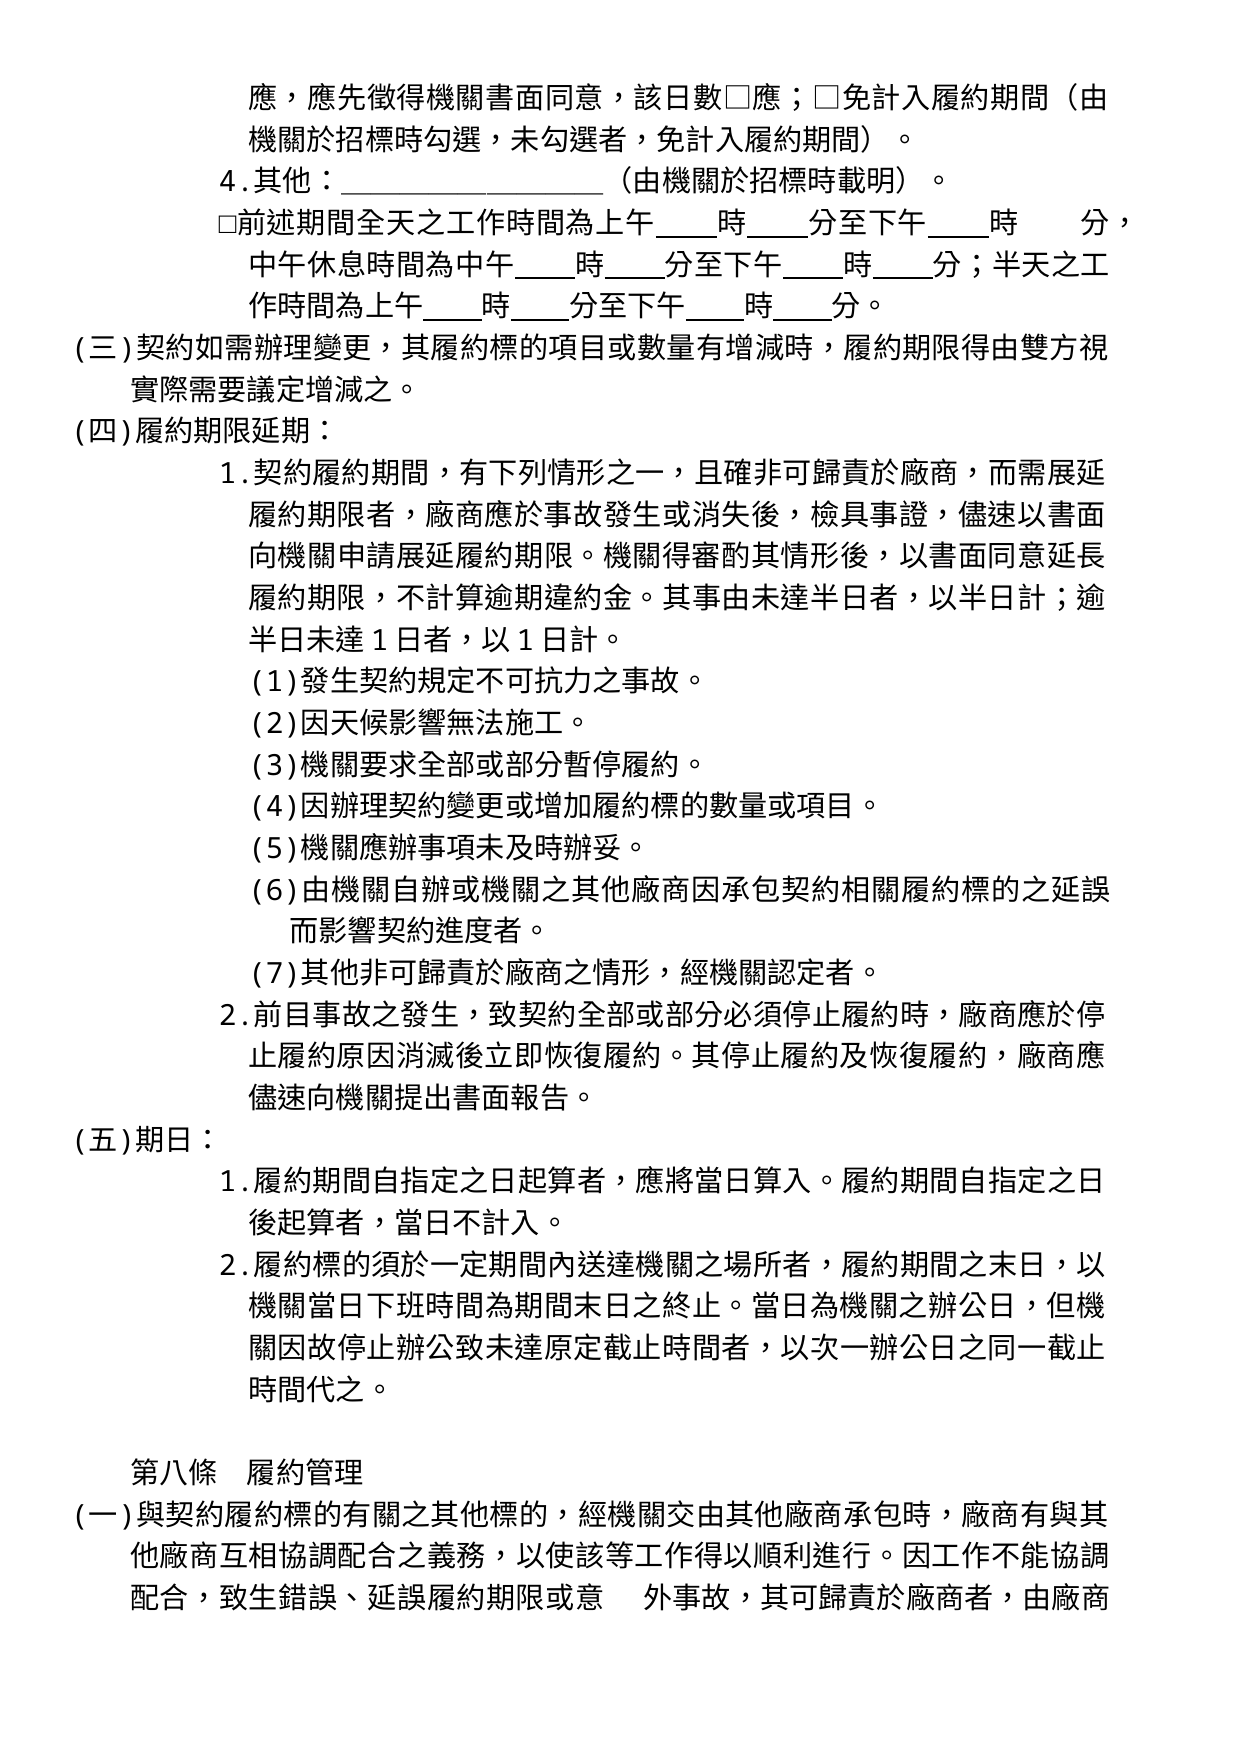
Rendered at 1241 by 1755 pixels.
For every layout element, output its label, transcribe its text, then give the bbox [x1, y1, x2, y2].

text (1)發生契約規定不可抗力之事故。 [248, 658, 1110, 700]
text (一)與契約履約標的有關之其他標的，經機關交由其他廠商承包時，廠商有與其他廠商互相協調配合之義務，以使該等工作得以順利進行。因工作不能協調配合，致生錯誤、延誤履約期限或意外事故，其可歸責於廠商者，由廠商負責並賠償。如有任一廠商因此受損者，應於事故發生後儘速書面通知機關，由機關邀集雙方協調解決。 [71, 1492, 1110, 1617]
text 應，應先徵得機關書面同意，該日數□應；□免計入履約期間（由機關於招標時勾選，未勾選者，免計入履約期間）。 [218, 75, 1110, 158]
text (5)機關應辦事項未及時辦妥。 [248, 825, 1110, 867]
text (五)期日： [71, 1117, 1110, 1158]
text 2.前目事故之發生，致契約全部或部分必須停止履約時，廠商應於停止履約原因消滅後立即恢復履約。其停止履約及恢復履約，廠商應儘速向機關提出書面報告。 [218, 992, 1108, 1117]
text (三)契約如需辦理變更，其履約標的項目或數量有增減時，履約期限得由雙方視實際需要議定增減之。 [71, 325, 1110, 408]
text 2.履約標的須於一定期間內送達機關之場所者，履約期間之末日，以機關當日下班時間為期間末日之終止。當日為機關之辦公日，但機關因故停止辦公致未達原定截止時間者，以次一辦公日之同一截止時間代之。 [218, 1242, 1108, 1408]
text 第八條 履約管理 [130, 1450, 1110, 1492]
text (3)機關要求全部或部分暫停履約。 [248, 742, 1110, 783]
text (7)其他非可歸責於廠商之情形，經機關認定者。 [248, 950, 1110, 992]
text □前述期間全天之工作時間為上午 時 分至下午 時 分，中午休息時間為中午 時 分至下午 時 分；半天之工作時間為上午 時 分至下午 時 分。 [218, 200, 1110, 325]
text 1.履約期間自指定之日起算者，應將當日算入。履約期間自指定之日後起算者，當日不計入。 [218, 1158, 1108, 1242]
text 4.其他：＿＿＿＿＿＿＿＿＿（由機關於招標時載明）。 [218, 158, 1110, 200]
text (四)履約期限延期： [71, 408, 1110, 450]
text (4)因辦理契約變更或增加履約標的數量或項目。 [248, 783, 1110, 825]
text 1.契約履約期間，有下列情形之一，且確非可歸責於廠商，而需展延履約期限者，廠商應於事故發生或消失後，檢具事證，儘速以書面向機關申請展延履約期限。機關得審酌其情形後，以書面同意延長履約期限，不計算逾期違約金。其事由未達半日者，以半日計；逾半日未達1日者，以1日計。 [218, 450, 1108, 658]
text (2)因天候影響無法施工。 [248, 700, 1110, 742]
text (6)由機關自辦或機關之其他廠商因承包契約相關履約標的之延誤而影響契約進度者。 [248, 867, 1110, 950]
